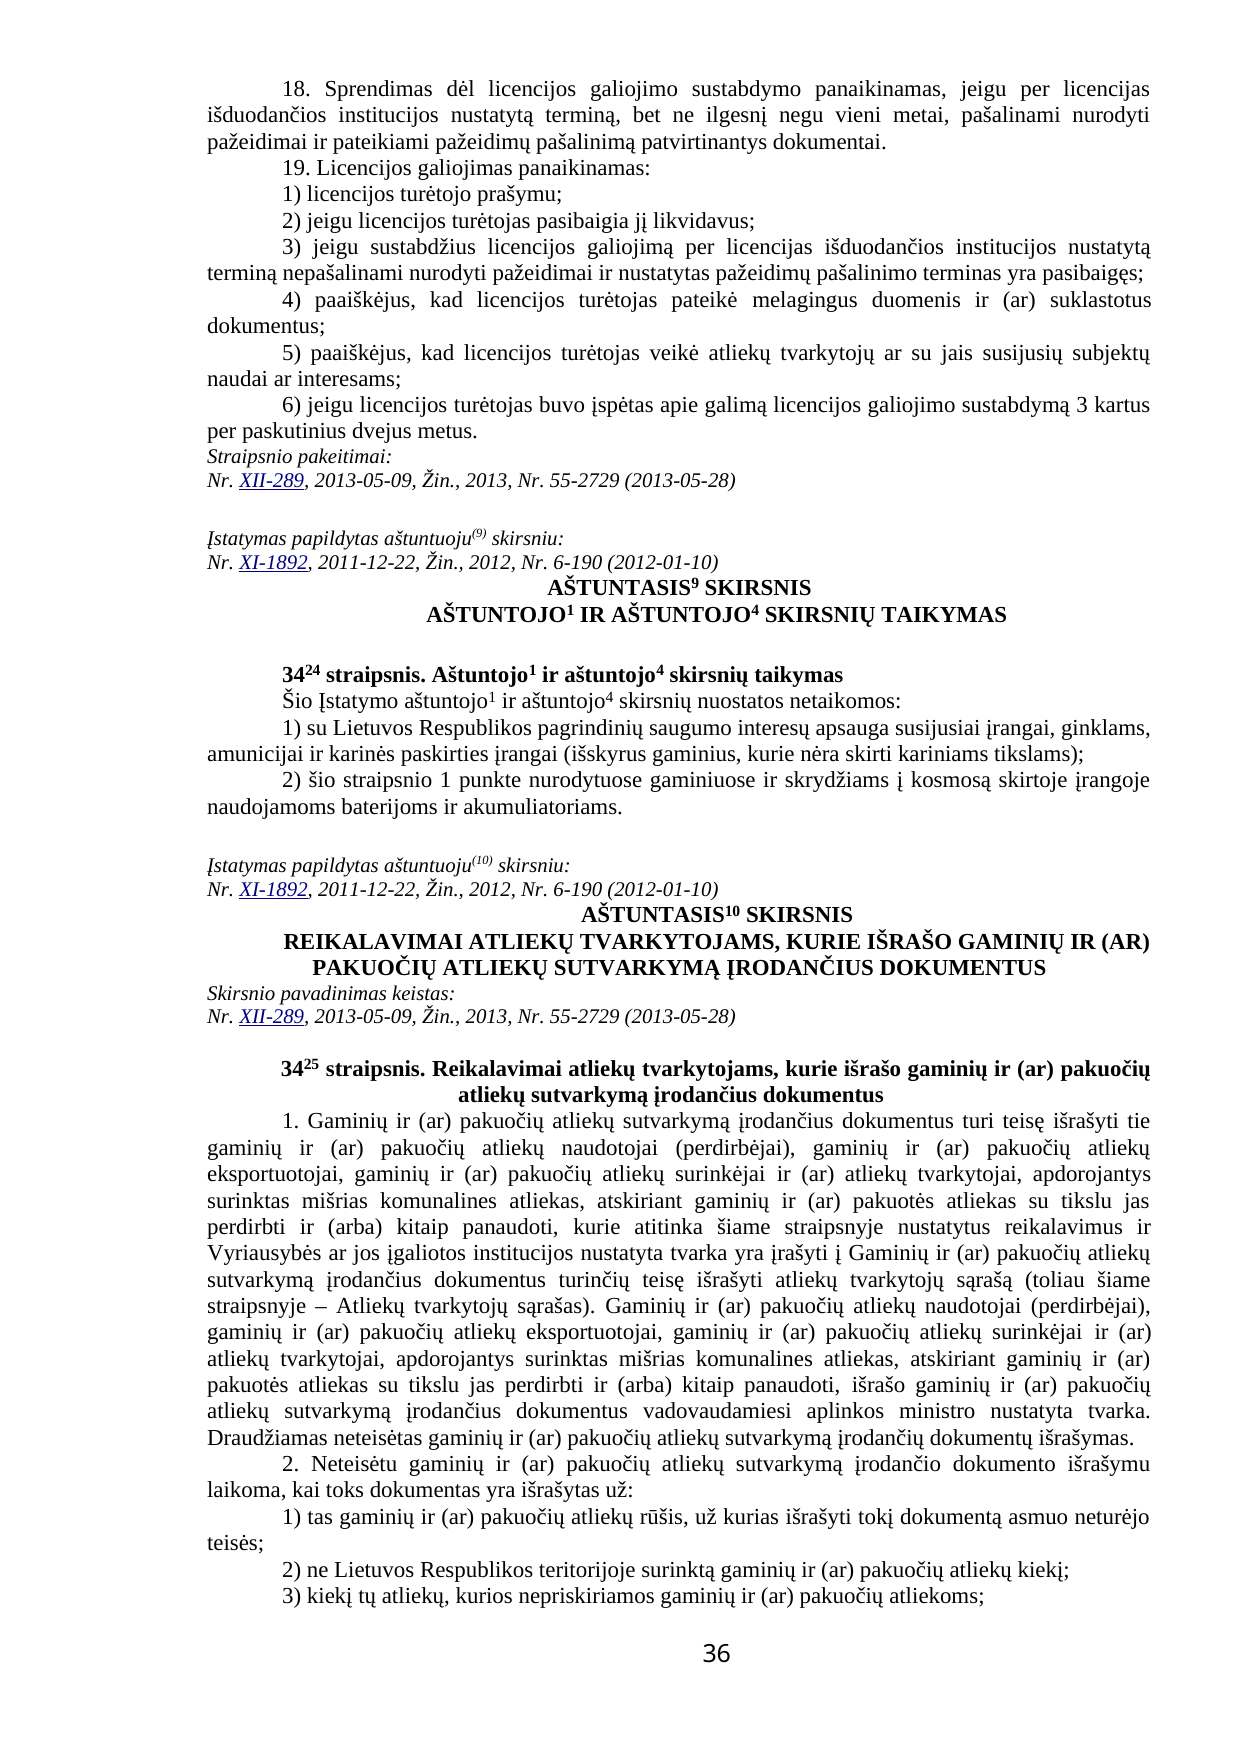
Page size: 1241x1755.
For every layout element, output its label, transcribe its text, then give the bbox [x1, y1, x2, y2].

text 1) su Lietuvos Respublikos pagrindinių saugumo interesų apsauga susijusiai įrangai, ginklams, amunicijai ir karinės paskirties įrangai (išskyrus gaminius, kurie nėra skirti kariniams tikslams); [207, 714, 1152, 766]
text Nr. XII-289, 2013-05-09, Žin., 2013, Nr. 55-2729 (2013-05-28) [207, 468, 1152, 492]
text Skirsnio pavadinimas keistas: [207, 980, 1152, 1004]
text Nr. XI-1892, 2011-12-22, Žin., 2012, Nr. 6-190 (2012-01-10) [207, 877, 1152, 901]
text 3) kiekį tų atliekų, kurios nepriskiriamos gaminių ir (ar) pakuočių atliekoms; [207, 1582, 1152, 1608]
text 1) tas gaminių ir (ar) pakuočių atliekų rūšis, už kurias išrašyti tokį dokumentą asmuo neturėjo teisės; [207, 1503, 1152, 1556]
text 2) šio straipsnio 1 punkte nurodytuose gaminiuose ir skrydžiams į kosmosą skirtoje įrangoje naudojamoms baterijoms ir akumuliatoriams. [207, 766, 1152, 819]
text Nr. XI-1892, 2011-12-22, Žin., 2012, Nr. 6-190 (2012-01-10) [207, 550, 1152, 574]
text REIKALAVIMAI ATLIEKŲ TVARKYTOJAMS, KURIE IŠRAŠO GAMINIŲ IR (AR) PAKUOČIŲ ATLIEKŲ SUTVARKYMĄ ĮRODANČIUS DOKUMENTUS [207, 928, 1152, 980]
text AŠTUNTOJO1 IR AŠTUNTOJO4 SKIRSNIŲ TAIKYMAS [207, 601, 1152, 627]
text Įstatymas papildytas aštuntuoju(10) skirsniu: [207, 853, 1152, 877]
text 1. Gaminių ir (ar) pakuočių atliekų sutvarkymą įrodančius dokumentus turi teisę išrašyti tie gaminių ir (ar) pakuočių atliekų naudotojai (perdirbėjai), gaminių ir (ar) pakuočių atliekų eksportuotojai, gaminių ir (ar) pakuočių atliekų surinkėjai ir (ar) atliekų tvarkytojai, apdorojantys surinktas mišrias komunalines atliekas, atskiriant gaminių ir (ar) pakuotės atliekas su tikslu jas perdirbti ir (arba) kitaip panaudoti, kurie atitinka šiame straipsnyje nustatytus reikalavimus ir Vyriausybės ar jos įgaliotos institucijos nustatyta tvarka yra įrašyti į Gaminių ir (ar) pakuočių atliekų sutvarkymą įrodančius dokumentus turinčių teisę išrašyti atliekų tvarkytojų sąrašą (toliau šiame straipsnyje – Atliekų tvarkytojų sąrašas). Gaminių ir (ar) pakuočių atliekų naudotojai (perdirbėjai), gaminių ir (ar) pakuočių atliekų eksportuotojai, gaminių ir (ar) pakuočių atliekų surinkėjai ir (ar) atliekų tvarkytojai, apdorojantys surinktas mišrias komunalines atliekas, atskiriant gaminių ir (ar) pakuotės atliekas su tikslu jas perdirbti ir (arba) kitaip panaudoti, išrašo gaminių ir (ar) pakuočių atliekų sutvarkymą įrodančius dokumentus vadovaudamiesi aplinkos ministro nustatyta tvarka. Draudžiamas neteisėtas gaminių ir (ar) pakuočių atliekų sutvarkymą įrodančių dokumentų išrašymas. [207, 1108, 1152, 1450]
text 3) jeigu sustabdžius licencijos galiojimą per licencijas išduodančios institucijos nustatytą terminą nepašalinami nurodyti pažeidimai ir nustatytas pažeidimų pašalinimo terminas yra pasibaigęs; [207, 233, 1152, 286]
text 3425 straipsnis. Reikalavimai atliekų tvarkytojams, kurie išrašo gaminių ir (ar) pakuočių atliekų sutvarkymą įrodančius dokumentus [281, 1055, 1152, 1108]
text Nr. XII-289, 2013-05-09, Žin., 2013, Nr. 55-2729 (2013-05-28) [207, 1004, 1152, 1028]
text 1) licencijos turėtojo prašymu; [207, 180, 1152, 207]
text AŠTUNTASIS9 SKIRSNIS [207, 574, 1152, 601]
text 5) paaiškėjus, kad licencijos turėtojas veikė atliekų tvarkytojų ar su jais susijusių subjektų naudai ar interesams; [207, 338, 1152, 391]
text Šio Įstatymo aštuntojo1 ir aštuntojo4 skirsnių nuostatos netaikomos: [207, 687, 1152, 714]
text Įstatymas papildytas aštuntuoju(9) skirsniu: [207, 526, 1152, 550]
text 3424 straipsnis. Aštuntojo1 ir aštuntojo4 skirsnių taikymas [207, 661, 1152, 687]
text 4) paaiškėjus, kad licencijos turėtojas pateikė melagingus duomenis ir (ar) suklastotus dokumentus; [207, 286, 1152, 338]
text 6) jeigu licencijos turėtojas buvo įspėtas apie galimą licencijos galiojimo sustabdymą 3 kartus per paskutinius dvejus metus. [207, 391, 1152, 444]
text 2. Neteisėtu gaminių ir (ar) pakuočių atliekų sutvarkymą įrodančio dokumento išrašymu laikoma, kai toks dokumentas yra išrašytas už: [207, 1450, 1152, 1503]
text 2) ne Lietuvos Respublikos teritorijoje surinktą gaminių ir (ar) pakuočių atliekų kiekį; [207, 1556, 1152, 1582]
text 2) jeigu licencijos turėtojas pasibaigia jį likvidavus; [207, 207, 1152, 233]
text AŠTUNTASIS10 SKIRSNIS [207, 901, 1152, 928]
text Straipsnio pakeitimai: [207, 444, 1152, 468]
text 18. Sprendimas dėl licencijos galiojimo sustabdymo panaikinamas, jeigu per licencijas išduodančios institucijos nustatytą terminą, bet ne ilgesnį negu vieni metai, pašalinami nurodyti pažeidimai ir pateikiami pažeidimų pašalinimą patvirtinantys dokumentai. [207, 75, 1152, 154]
text 19. Licencijos galiojimas panaikinamas: [207, 154, 1152, 180]
